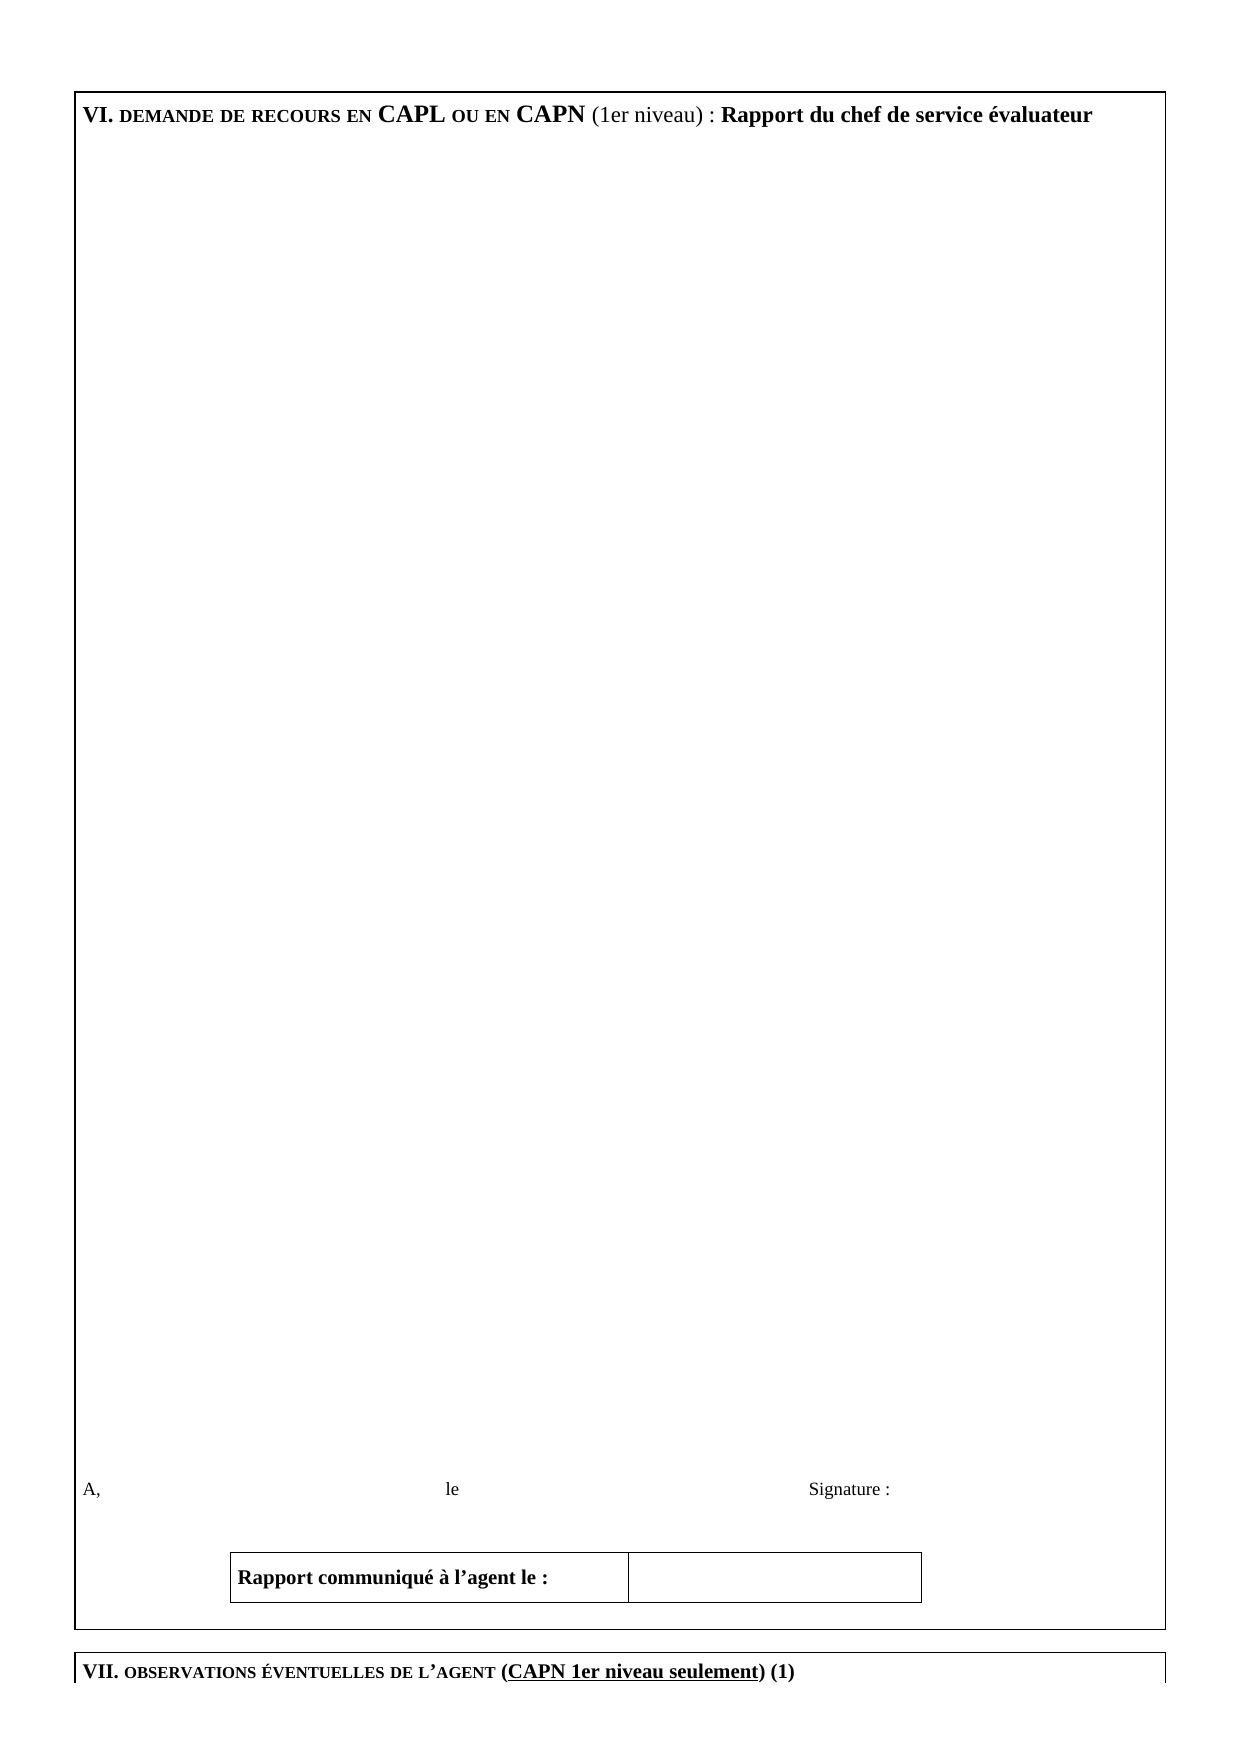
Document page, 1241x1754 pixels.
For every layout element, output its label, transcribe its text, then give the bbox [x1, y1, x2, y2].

table_cell A, [76, 1478, 438, 1499]
table_cell [629, 1553, 921, 1602]
table_cell [1128, 1552, 1165, 1602]
table_cell [76, 1552, 230, 1602]
table_cell Signature : [801, 1478, 1165, 1499]
table_cell [76, 1525, 1165, 1552]
table_cell [922, 1552, 1128, 1602]
table_cell [76, 134, 1165, 1477]
table_cell [76, 1499, 1165, 1525]
table_cell [76, 1602, 1165, 1629]
table_header VII. observations éventuelles de l’agent (CAPN 1er niveau seulement) (1) [76, 1653, 1165, 1683]
table_cell Rapport communiqué à l’agent le : [231, 1553, 628, 1602]
table_header VI. demande de recours en CAPL ou en CAPN (1er niveau) : Rapport du chef de service évaluateur [76, 93, 1165, 134]
table_cell le [438, 1478, 801, 1499]
